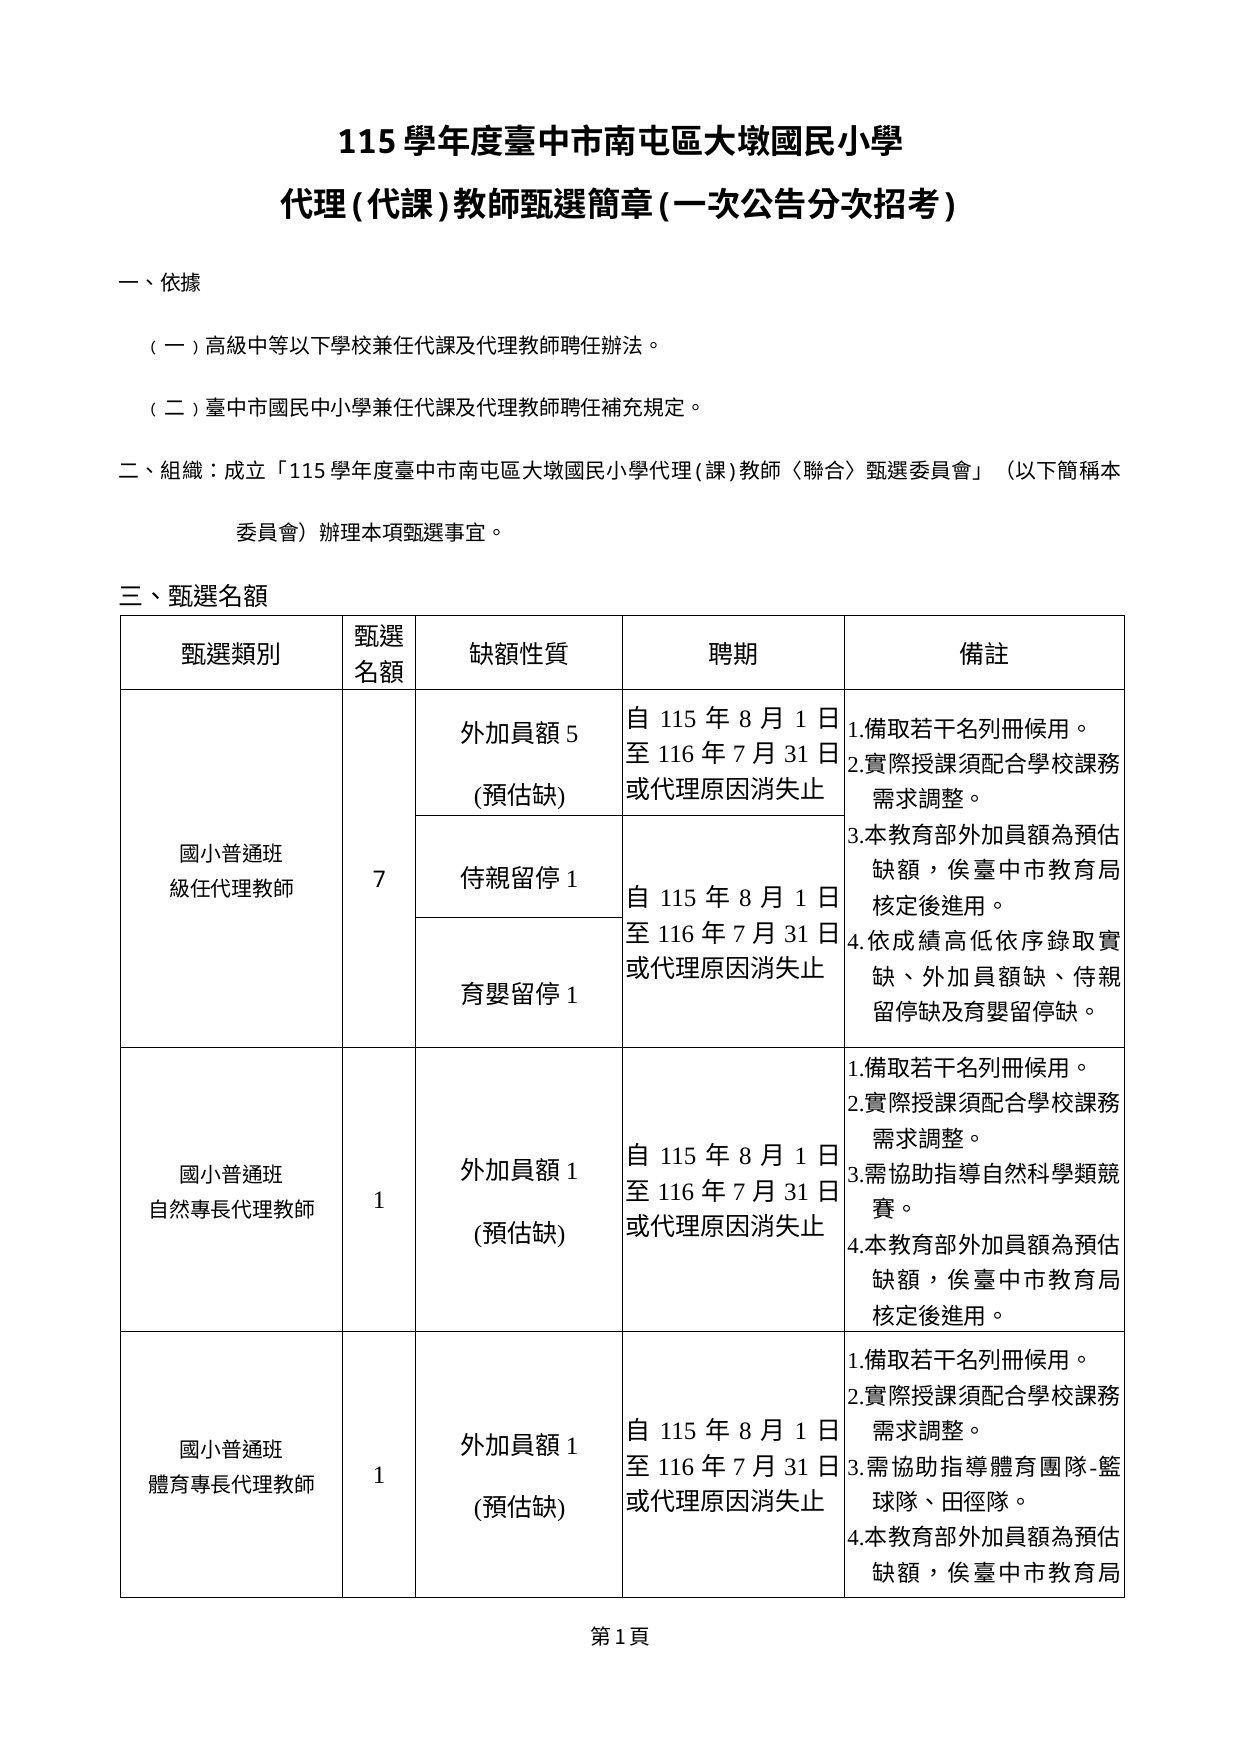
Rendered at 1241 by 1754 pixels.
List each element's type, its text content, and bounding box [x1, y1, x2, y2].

table_cell 外加員額1 (預估缺) [416, 1048, 622, 1331]
table_cell 1.備取若干名列冊候用。 2.實際授課須配合學校課務需求調整。 3.需協助指導自然科學類競賽。 4.本教育部外加員額為預估缺額，俟臺中市教育局核定後進用。 [845, 1048, 1124, 1331]
table_cell 7 [343, 690, 415, 1047]
table_cell 育嬰留停1 [416, 918, 622, 1047]
table_cell 1.備取若干名列冊候用。 2.實際授課須配合學校課務需求調整。 3.需協助指導體育團隊-籃球隊、田徑隊。 4.本教育部外加員額為預估缺額，俟臺中市教育局 [845, 1332, 1124, 1597]
table_cell 自115年8月1日至116年7月31日或代理原因消失止 [623, 690, 844, 815]
table_cell 國小普通班 體育專長代理教師 [121, 1332, 342, 1597]
text 三、甄選名額 [118, 552, 1122, 615]
text 一、依據 [118, 240, 1122, 302]
text ﹙二﹚臺中市國民中小學兼任代課及代理教師聘任補充規定。 [143, 365, 1122, 427]
table_cell 外加員額1 (預估缺) [416, 1332, 622, 1597]
table_header 缺額性質 [416, 616, 622, 688]
text 二、組織：成立「115學年度臺中市南屯區大墩國民小學代理(課)教師〈聯合〉甄選委員會」（以下簡稱本委員會）辦理本項甄選事宜。 [118, 427, 1122, 552]
text ﹙一﹚高級中等以下學校兼任代課及代理教師聘任辦法。 [143, 302, 1122, 365]
table_cell 1 [343, 1332, 415, 1597]
text 代理(代課)教師甄選簡章(一次公告分次招考) [118, 160, 1122, 223]
table_cell 國小普通班 自然專長代理教師 [121, 1048, 342, 1331]
table_cell 外加員額5 (預估缺) [416, 690, 622, 815]
table_cell 1.備取若干名列冊候用。 2.實際授課須配合學校課務需求調整。 3.本教育部外加員額為預估缺額，俟臺中市教育局核定後進用。 4.依成績高低依序錄取實缺、外加員額缺、侍親留停缺及育嬰留停缺。 [845, 690, 1124, 1047]
table_cell 自115年8月1日至116年7月31日或代理原因消失止 [623, 1048, 844, 1331]
table_cell 自115年8月1日至116年7月31日或代理原因消失止 [623, 1332, 844, 1597]
table_header 甄選類別 [121, 616, 342, 688]
table_cell 1 [343, 1048, 415, 1331]
table_cell 自115年8月1日至116年7月31日或代理原因消失止 [623, 816, 844, 1047]
text 115學年度臺中市南屯區大墩國民小學 [118, 98, 1122, 160]
table_header 甄選名額 [343, 616, 415, 688]
table_header 聘期 [623, 616, 844, 688]
table_header 備註 [845, 616, 1124, 688]
table_cell 侍親留停1 [416, 816, 622, 917]
table_cell 國小普通班 級任代理教師 [121, 690, 342, 1047]
